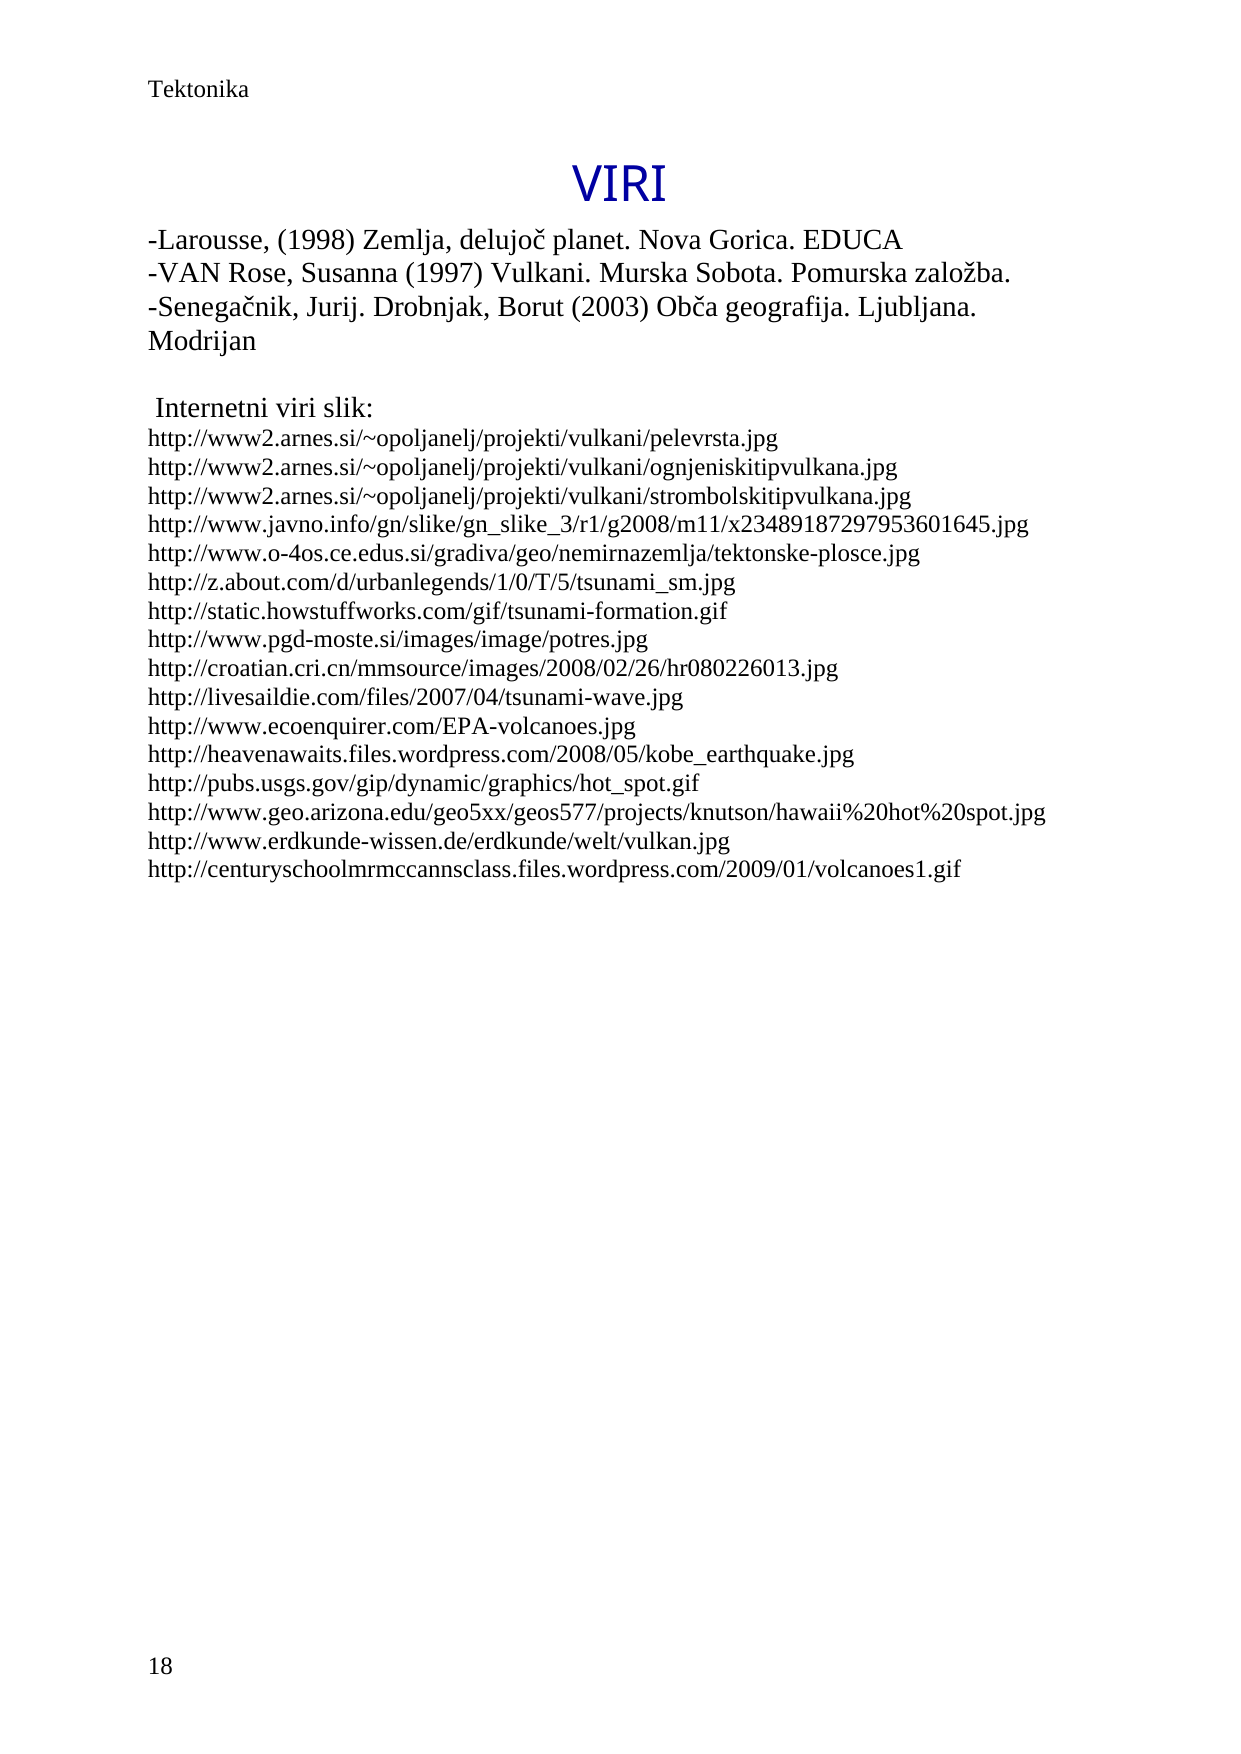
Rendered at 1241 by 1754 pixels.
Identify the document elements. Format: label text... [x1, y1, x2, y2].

text http://www2.arnes.si/~opoljanelj/projekti/vulkani/ognjeniskitipvulkana.jpg [148, 452, 1092, 481]
text http://www.erdkunde-wissen.de/erdkunde/welt/vulkan.jpg [148, 826, 1092, 854]
text http://livesaildie.com/files/2007/04/tsunami-wave.jpg [148, 682, 1092, 711]
text http://static.howstuffworks.com/gif/tsunami-formation.gif [148, 596, 1092, 624]
text http://www2.arnes.si/~opoljanelj/projekti/vulkani/pelevrsta.jpg [148, 423, 1092, 452]
text http://www.geo.arizona.edu/geo5xx/geos577/projects/knutson/hawaii%20hot%20spot.jpg [148, 797, 1092, 826]
text http://croatian.cri.cn/mmsource/images/2008/02/26/hr080226013.jpg [148, 653, 1092, 682]
text http://www2.arnes.si/~opoljanelj/projekti/vulkani/strombolskitipvulkana.jpg [148, 481, 1092, 509]
text Internetni viri slik: [148, 390, 1092, 423]
text http://www.o-4os.ce.edus.si/gradiva/geo/nemirnazemlja/tektonske-plosce.jpg [148, 538, 1092, 567]
text http://www.pgd-moste.si/images/image/potres.jpg [148, 624, 1092, 653]
text -VAN Rose, Susanna (1997) Vulkani. Murska Sobota. Pomurska založba. [148, 256, 1092, 289]
text http://centuryschoolmrmccannsclass.files.wordpress.com/2009/01/volcanoes1.gif [148, 854, 1092, 883]
subtitle VIRI [148, 148, 1092, 216]
text http://z.about.com/d/urbanlegends/1/0/T/5/tsunami_sm.jpg [148, 567, 1092, 596]
text http://www.ecoenquirer.com/EPA-volcanoes.jpg [148, 711, 1092, 739]
text http://pubs.usgs.gov/gip/dynamic/graphics/hot_spot.gif [148, 768, 1092, 797]
text -Larousse, (1998) Zemlja, delujoč planet. Nova Gorica. EDUCA [148, 222, 1092, 256]
text -Senegačnik, Jurij. Drobnjak, Borut (2003) Obča geografija. Ljubljana. Modrijan [148, 289, 1092, 356]
text http://www.javno.info/gn/slike/gn_slike_3/r1/g2008/m11/x23489187297953601645.jpg [148, 509, 1092, 538]
text http://heavenawaits.files.wordpress.com/2008/05/kobe_earthquake.jpg [148, 739, 1092, 768]
